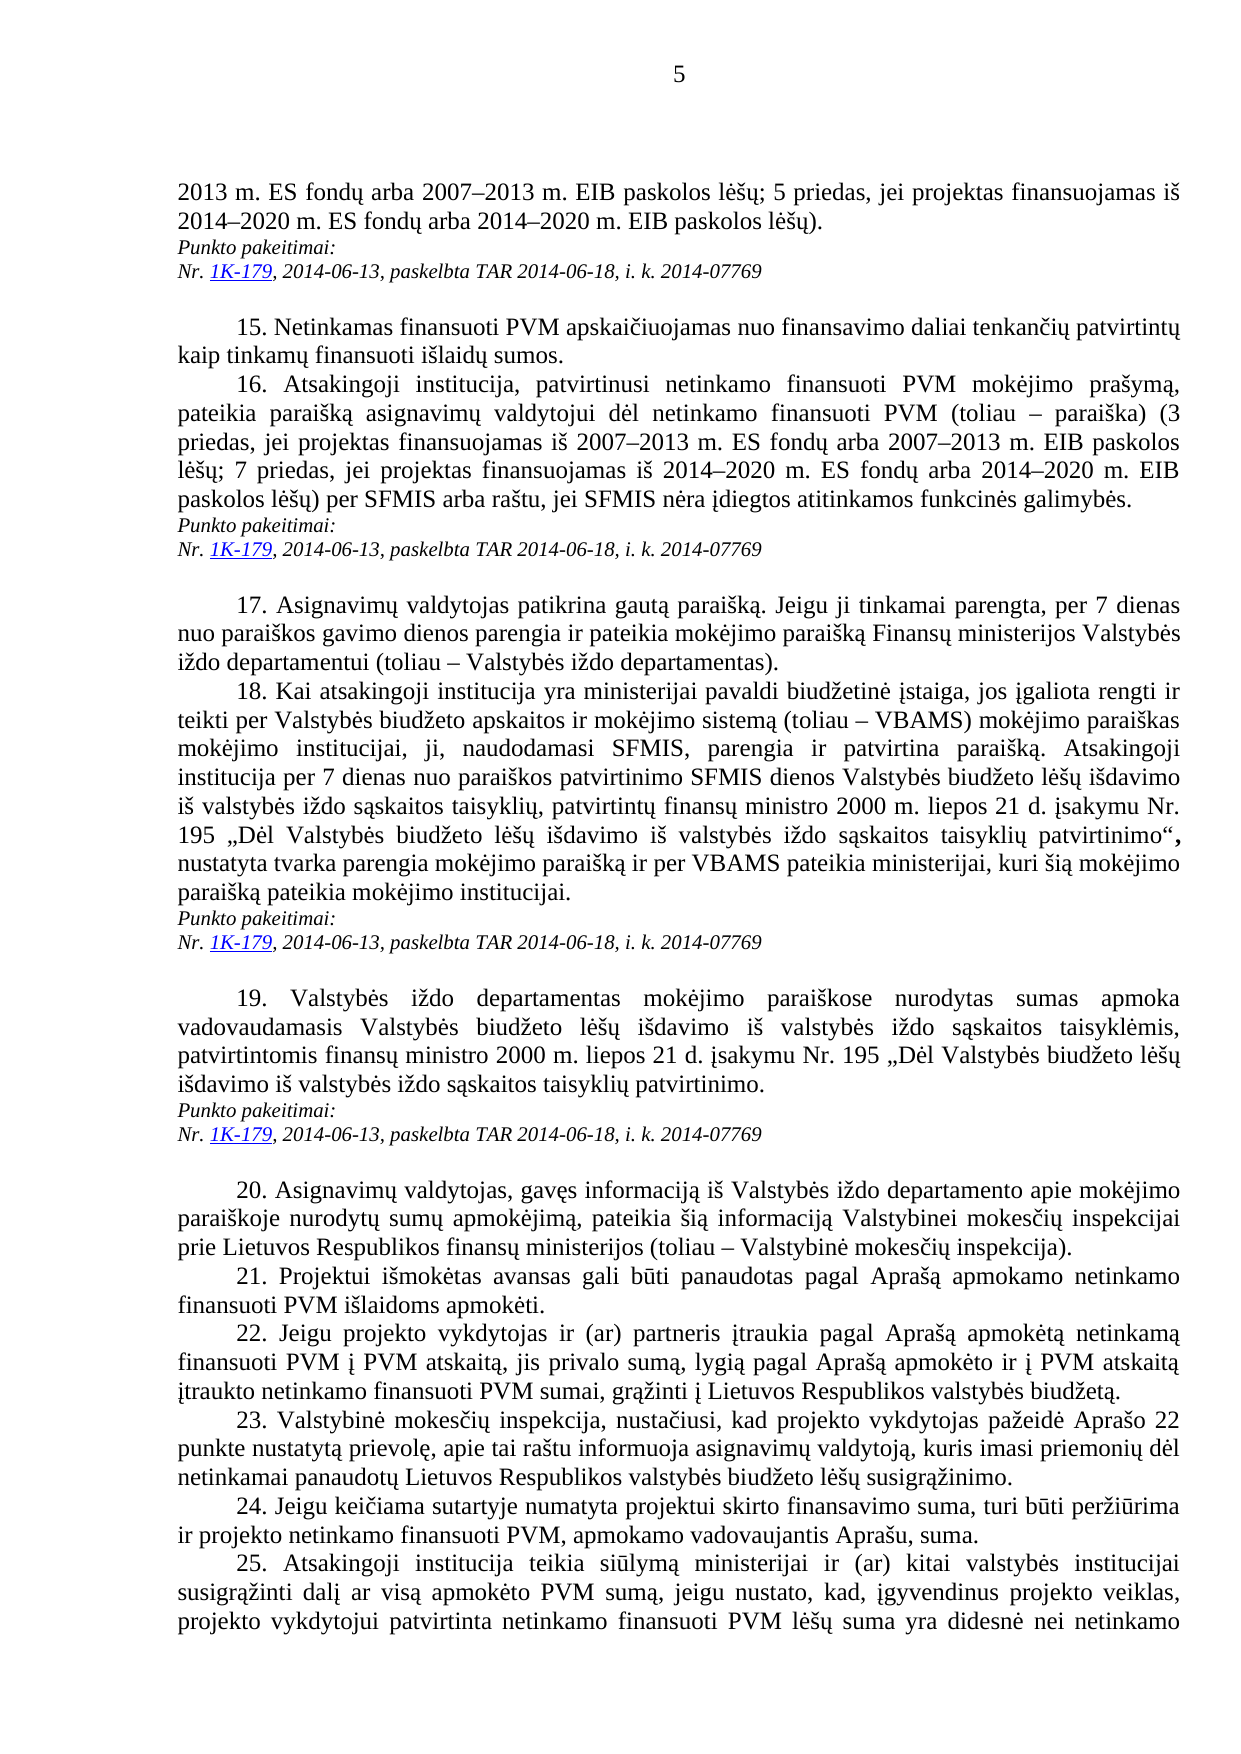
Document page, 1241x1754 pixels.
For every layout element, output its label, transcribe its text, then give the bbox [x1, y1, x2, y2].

text Nr. 1K-179, 2014-06-13, paskelbta TAR 2014-06-18, i. k. 2014-07769 [177, 537, 1181, 561]
text 20. Asignavimų valdytojas, gavęs informaciją iš Valstybės iždo departamento apie mokėjimo paraiškoje nurodytų sumų apmokėjimą, pateikia šią informaciją Valstybinei mokesčių inspekcijai prie Lietuvos Respublikos finansų ministerijos (toliau – Valstybinė mokesčių inspekcija). [177, 1175, 1181, 1261]
text 15. Netinkamas finansuoti PVM apskaičiuojamas nuo finansavimo daliai tenkančių patvirtintų kaip tinkamų finansuoti išlaidų sumos. [177, 312, 1181, 369]
text 16. Atsakingoji institucija, patvirtinusi netinkamo finansuoti PVM mokėjimo prašymą, pateikia paraišką asignavimų valdytojui dėl netinkamo finansuoti PVM (toliau – paraiška) (3 priedas, jei projektas finansuojamas iš 2007–2013 m. ES fondų arba 2007–2013 m. EIB paskolos lėšų; 7 priedas, jei projektas finansuojamas iš 2014–2020 m. ES fondų arba 2014–2020 m. EIB paskolos lėšų) per SFMIS arba raštu, jei SFMIS nėra įdiegtos atitinkamos funkcinės galimybės. [177, 369, 1181, 513]
text 22. Jeigu projekto vykdytojas ir (ar) partneris įtraukia pagal Aprašą apmokėtą netinkamą finansuoti PVM į PVM atskaitą, jis privalo sumą, lygią pagal Aprašą apmokėto ir į PVM atskaitą įtraukto netinkamo finansuoti PVM sumai, grąžinti į Lietuvos Respublikos valstybės biudžetą. [177, 1318, 1181, 1405]
text 21. Projektui išmokėtas avansas gali būti panaudotas pagal Aprašą apmokamo netinkamo finansuoti PVM išlaidoms apmokėti. [177, 1261, 1181, 1318]
text Punkto pakeitimai: [177, 1098, 1181, 1122]
text 2013 m. ES fondų arba 2007–2013 m. EIB paskolos lėšų; 5 priedas, jei projektas finansuojamas iš 2014–2020 m. ES fondų arba 2014–2020 m. EIB paskolos lėšų). [177, 177, 1181, 235]
text 19. Valstybės iždo departamentas mokėjimo paraiškose nurodytas sumas apmoka vadovaudamasis Valstybės biudžeto lėšų išdavimo iš valstybės iždo sąskaitos taisyklėmis, patvirtintomis finansų ministro 2000 m. liepos 21 d. įsakymu Nr. 195 „Dėl Valstybės biudžeto lėšų išdavimo iš valstybės iždo sąskaitos taisyklių patvirtinimo. [177, 983, 1181, 1098]
text Punkto pakeitimai: [177, 235, 1181, 259]
text 18. Kai atsakingoji institucija yra ministerijai pavaldi biudžetinė įstaiga, jos įgaliota rengti ir teikti per Valstybės biudžeto apskaitos ir mokėjimo sistemą (toliau – VBAMS) mokėjimo paraiškas mokėjimo institucijai, ji, naudodamasi SFMIS, parengia ir patvirtina paraišką. Atsakingoji institucija per 7 dienas nuo paraiškos patvirtinimo SFMIS dienos Valstybės biudžeto lėšų išdavimo iš valstybės iždo sąskaitos taisyklių, patvirtintų finansų ministro 2000 m. liepos 21 d. įsakymu Nr. 195 „Dėl Valstybės biudžeto lėšų išdavimo iš valstybės iždo sąskaitos taisyklių patvirtinimo“, nustatyta tvarka parengia mokėjimo paraišką ir per VBAMS pateikia ministerijai, kuri šią mokėjimo paraišką pateikia mokėjimo institucijai. [177, 676, 1181, 906]
text Punkto pakeitimai: [177, 513, 1181, 537]
text Nr. 1K-179, 2014-06-13, paskelbta TAR 2014-06-18, i. k. 2014-07769 [177, 259, 1181, 283]
text 25. Atsakingoji institucija teikia siūlymą ministerijai ir (ar) kitai valstybės institucijai susigrąžinti dalį ar visą apmokėto PVM sumą, jeigu nustato, kad, įgyvendinus projekto veiklas, projekto vykdytojui patvirtinta netinkamo finansuoti PVM lėšų suma yra didesnė nei netinkamo [177, 1548, 1181, 1635]
text Punkto pakeitimai: [177, 906, 1181, 930]
text 17. Asignavimų valdytojas patikrina gautą paraišką. Jeigu ji tinkamai parengta, per 7 dienas nuo paraiškos gavimo dienos parengia ir pateikia mokėjimo paraišką Finansų ministerijos Valstybės iždo departamentui (toliau – Valstybės iždo departamentas). [177, 590, 1181, 676]
text Nr. 1K-179, 2014-06-13, paskelbta TAR 2014-06-18, i. k. 2014-07769 [177, 1122, 1181, 1146]
text 24. Jeigu keičiama sutartyje numatyta projektui skirto finansavimo suma, turi būti peržiūrima ir projekto netinkamo finansuoti PVM, apmokamo vadovaujantis Aprašu, suma. [177, 1491, 1181, 1548]
text Nr. 1K-179, 2014-06-13, paskelbta TAR 2014-06-18, i. k. 2014-07769 [177, 930, 1181, 954]
text 23. Valstybinė mokesčių inspekcija, nustačiusi, kad projekto vykdytojas pažeidė Aprašo 22 punkte nustatytą prievolę, apie tai raštu informuoja asignavimų valdytoją, kuris imasi priemonių dėl netinkamai panaudotų Lietuvos Respublikos valstybės biudžeto lėšų susigrąžinimo. [177, 1405, 1181, 1491]
